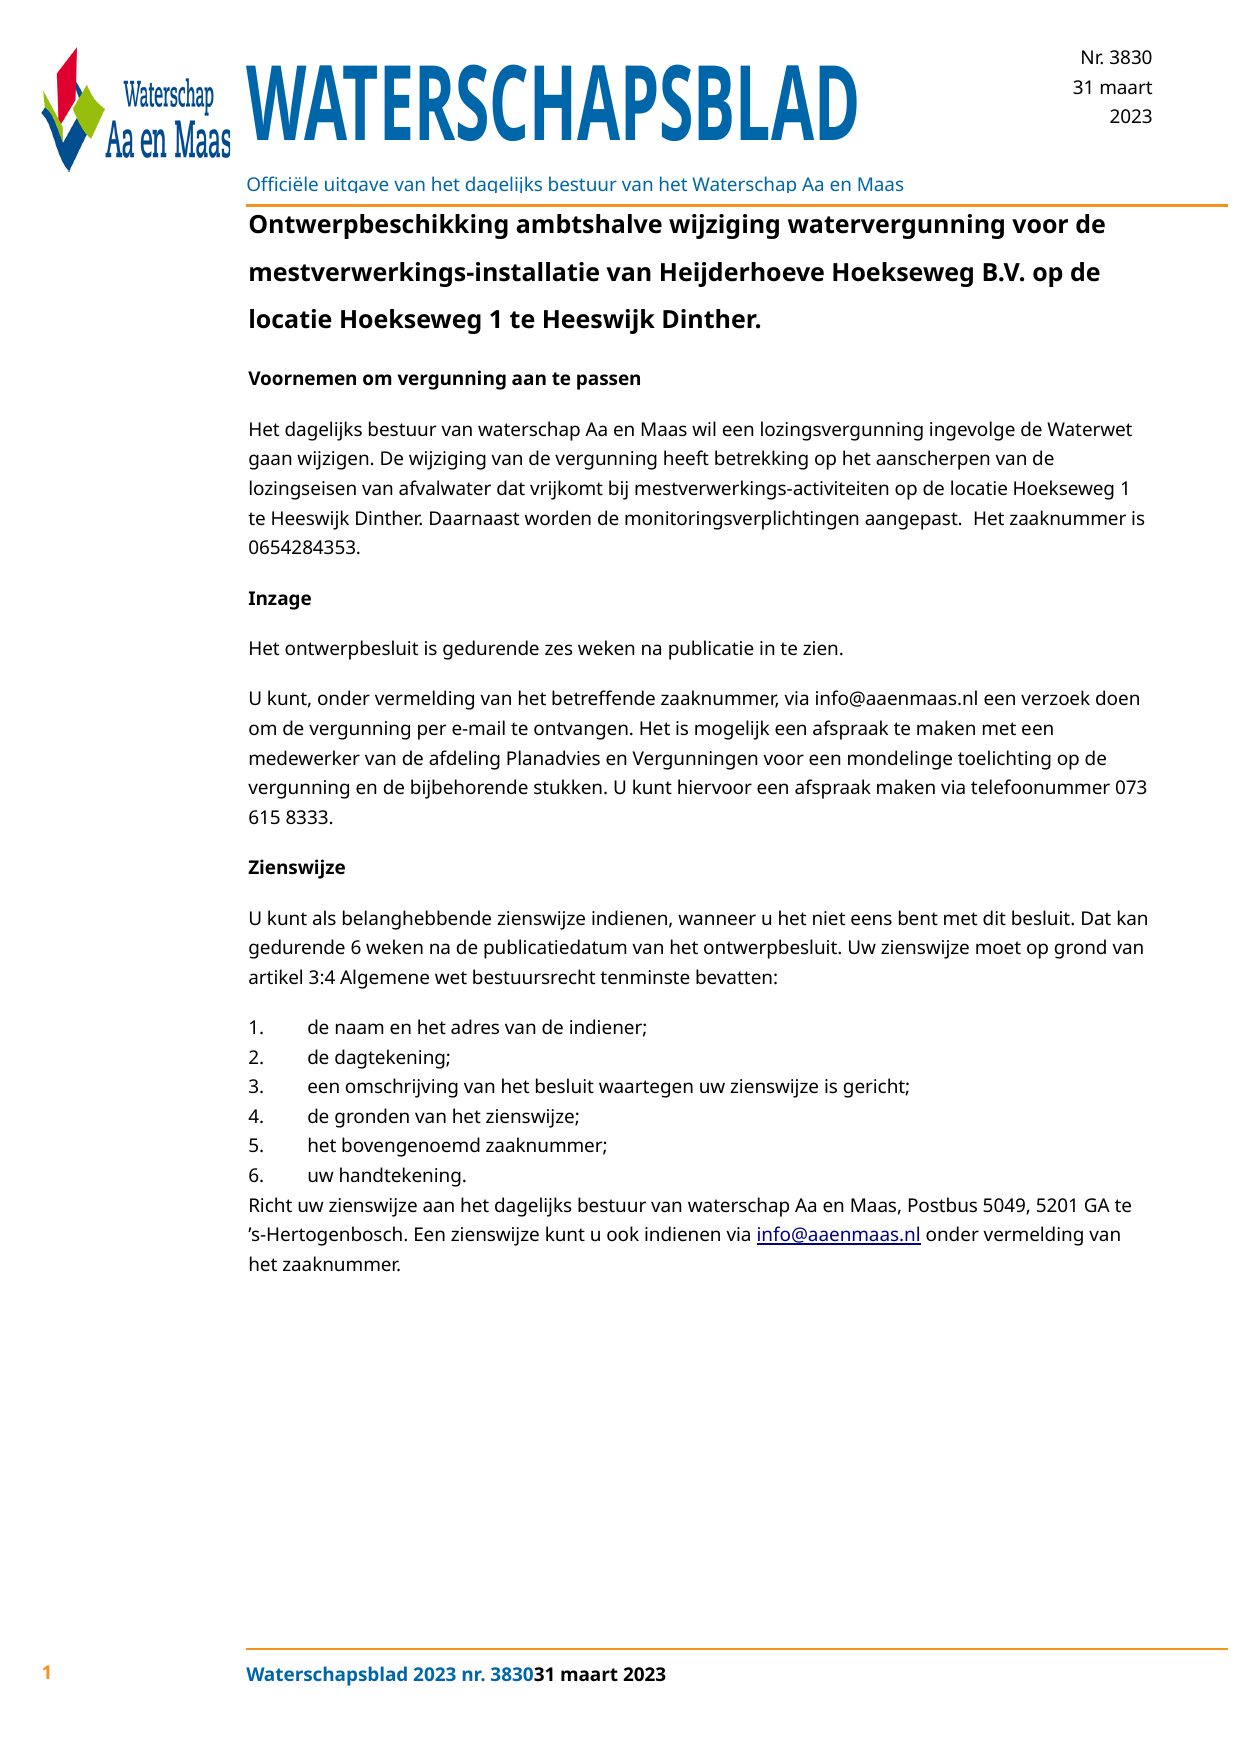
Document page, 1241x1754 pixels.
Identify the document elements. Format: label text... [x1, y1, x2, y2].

text Inzage [248, 585, 1152, 610]
list uw handtekening. [248, 1162, 1152, 1188]
text Voornemen om vergunning aan te passen [248, 366, 1152, 391]
text Zienswijze [248, 854, 1152, 880]
picture [41, 47, 231, 172]
list de gronden van het zienswijze; [248, 1103, 1152, 1129]
list het bovengenoemd zaaknummer; [248, 1133, 1152, 1158]
list een omschrijving van het besluit waartegen uw zienswijze is gericht; [248, 1073, 1152, 1099]
text Het dagelijks bestuur van waterschap Aa en Maas wil een lozingsvergunning ingevolge de Waterwet gaan wijzigen. De wijziging van de vergunning heeft betrekking op het aanscherpen van de lozingseisen van afvalwater dat vrijkomt bij mestverwerkings-activiteiten op de locatie Hoekseweg 1 te Heeswijk Dinther. Daarnaast worden de monitoringsverplichtingen aangepast. Het zaaknummer is 0654284353. [248, 416, 1152, 560]
list de naam en het adres van de indiener; [248, 1014, 1152, 1040]
text U kunt als belanghebbende zienswijze indienen, wanneer u het niet eens bent met dit besluit. Dat kan gedurende 6 weken na de publicatiedatum van het ontwerpbesluit. Uw zienswijze moet op grond van artikel 3:4 Algemene wet bestuursrecht tenminste bevatten: [248, 905, 1152, 989]
text Het ontwerpbesluit is gedurende zes weken na publicatie in te zien. [248, 635, 1152, 661]
text Richt uw zienswijze aan het dagelijks bestuur van waterschap Aa en Maas, Postbus 5049, 5201 GA te ’s-Hertogenbosch. Een zienswijze kunt u ook indienen via info@aaenmaas.nl onder vermelding van het zaaknummer. [248, 1192, 1152, 1277]
text Ontwerpbeschikking ambtshalve wijziging watervergunning voor de mestverwerkings-installatie van Heijderhoeve Hoekseweg B.V. op de locatie Hoekseweg 1 te Heeswijk Dinther. [248, 207, 1152, 336]
list de dagtekening; [248, 1044, 1152, 1069]
text U kunt, onder vermelding van het betreffende zaaknummer, via info@aaenmaas.nl een verzoek doen om de vergunning per e-mail te ontvangen. Het is mogelijk een afspraak te maken met een medewerker van de afdeling Planadvies en Vergunningen voor een mondelinge toelichting op de vergunning en de bijbehorende stukken. U kunt hiervoor een afspraak maken via telefoonummer 073 615 8333. [248, 686, 1152, 829]
